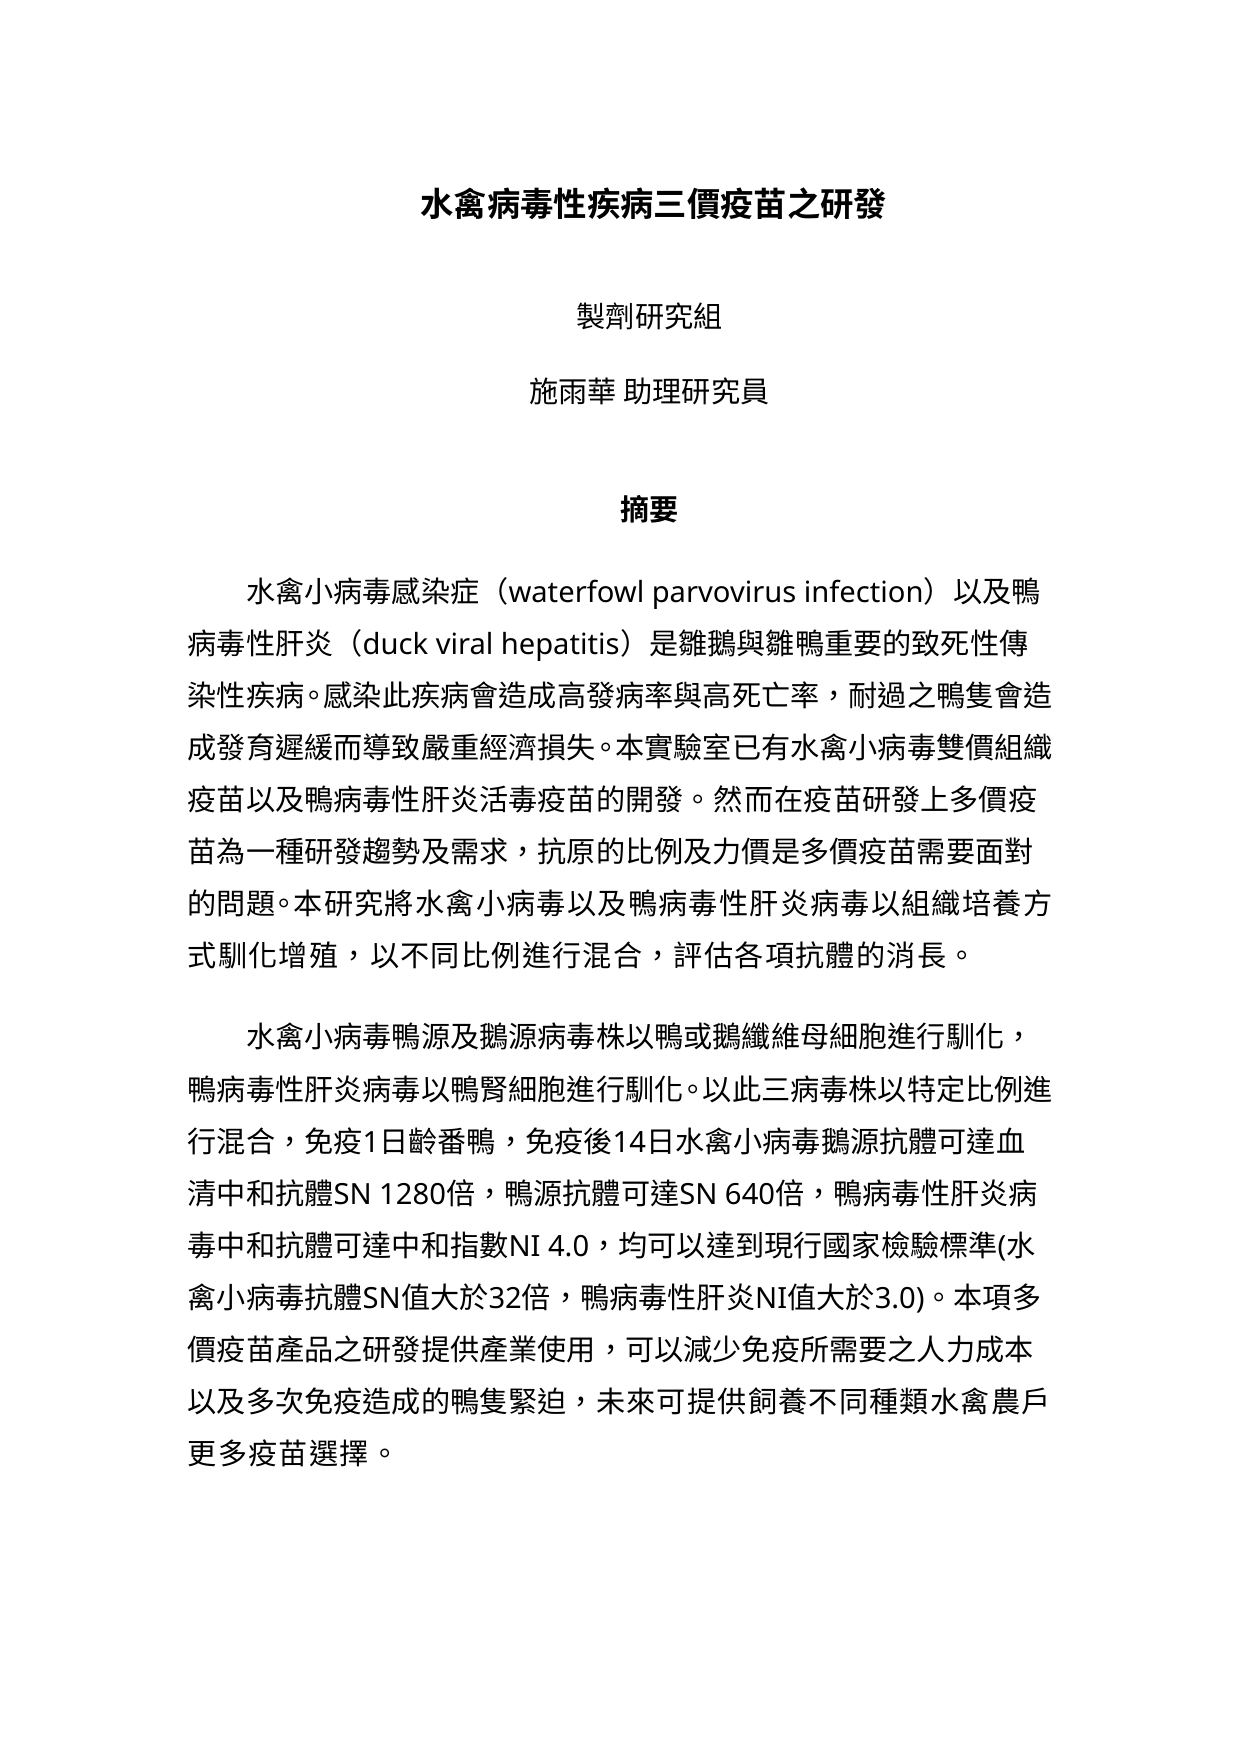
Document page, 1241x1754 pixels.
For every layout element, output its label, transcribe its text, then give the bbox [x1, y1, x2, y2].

text 摘要 [187, 479, 1053, 531]
text 水禽病毒性疾病三價疫苗之研發 [187, 164, 1053, 239]
text 施雨華 助理研究員 [187, 352, 1053, 427]
text 製劑研究組 [187, 277, 1053, 352]
text 水禽小病毒鴨源及鵝源病毒株以鴨或鵝纖維母細胞進行馴化，鴨病毒性肝炎病毒以鴨腎細胞進行馴化。以此三病毒株以特定比例進行混合，免疫1日齡番鴨，免疫後14日水禽小病毒鵝源抗體可達血清中和抗體SN 1280倍，鴨源抗體可達SN 640倍，鴨病毒性肝炎病毒中和抗體可達中和指數NI 4.0，均可以達到現行國家檢驗標準(水禽小病毒抗體SN值大於32倍，鴨病毒性肝炎NI值大於3.0)。本項多價疫苗產品之研發提供產業使用，可以減少免疫所需要之人力成本以及多次免疫造成的鴨隻緊迫，未來可提供飼養不同種類水禽農戶更多疫苗選擇。 [187, 1006, 1053, 1475]
text 水禽小病毒感染症（waterfowl parvovirus infection）以及鴨病毒性肝炎（duck viral hepatitis）是雛鵝與雛鴨重要的致死性傳染性疾病。感染此疾病會造成高發病率與高死亡率，耐過之鴨隻會造成發育遲緩而導致嚴重經濟損失。本實驗室已有水禽小病毒雙價組織疫苗以及鴨病毒性肝炎活毒疫苗的開發。然而在疫苗研發上多價疫苗為一種研發趨勢及需求，抗原的比例及力價是多價疫苗需要面對的問題。本研究將水禽小病毒以及鴨病毒性肝炎病毒以組織培養方式馴化增殖，以不同比例進行混合，評估各項抗體的消長。 [187, 560, 1053, 977]
